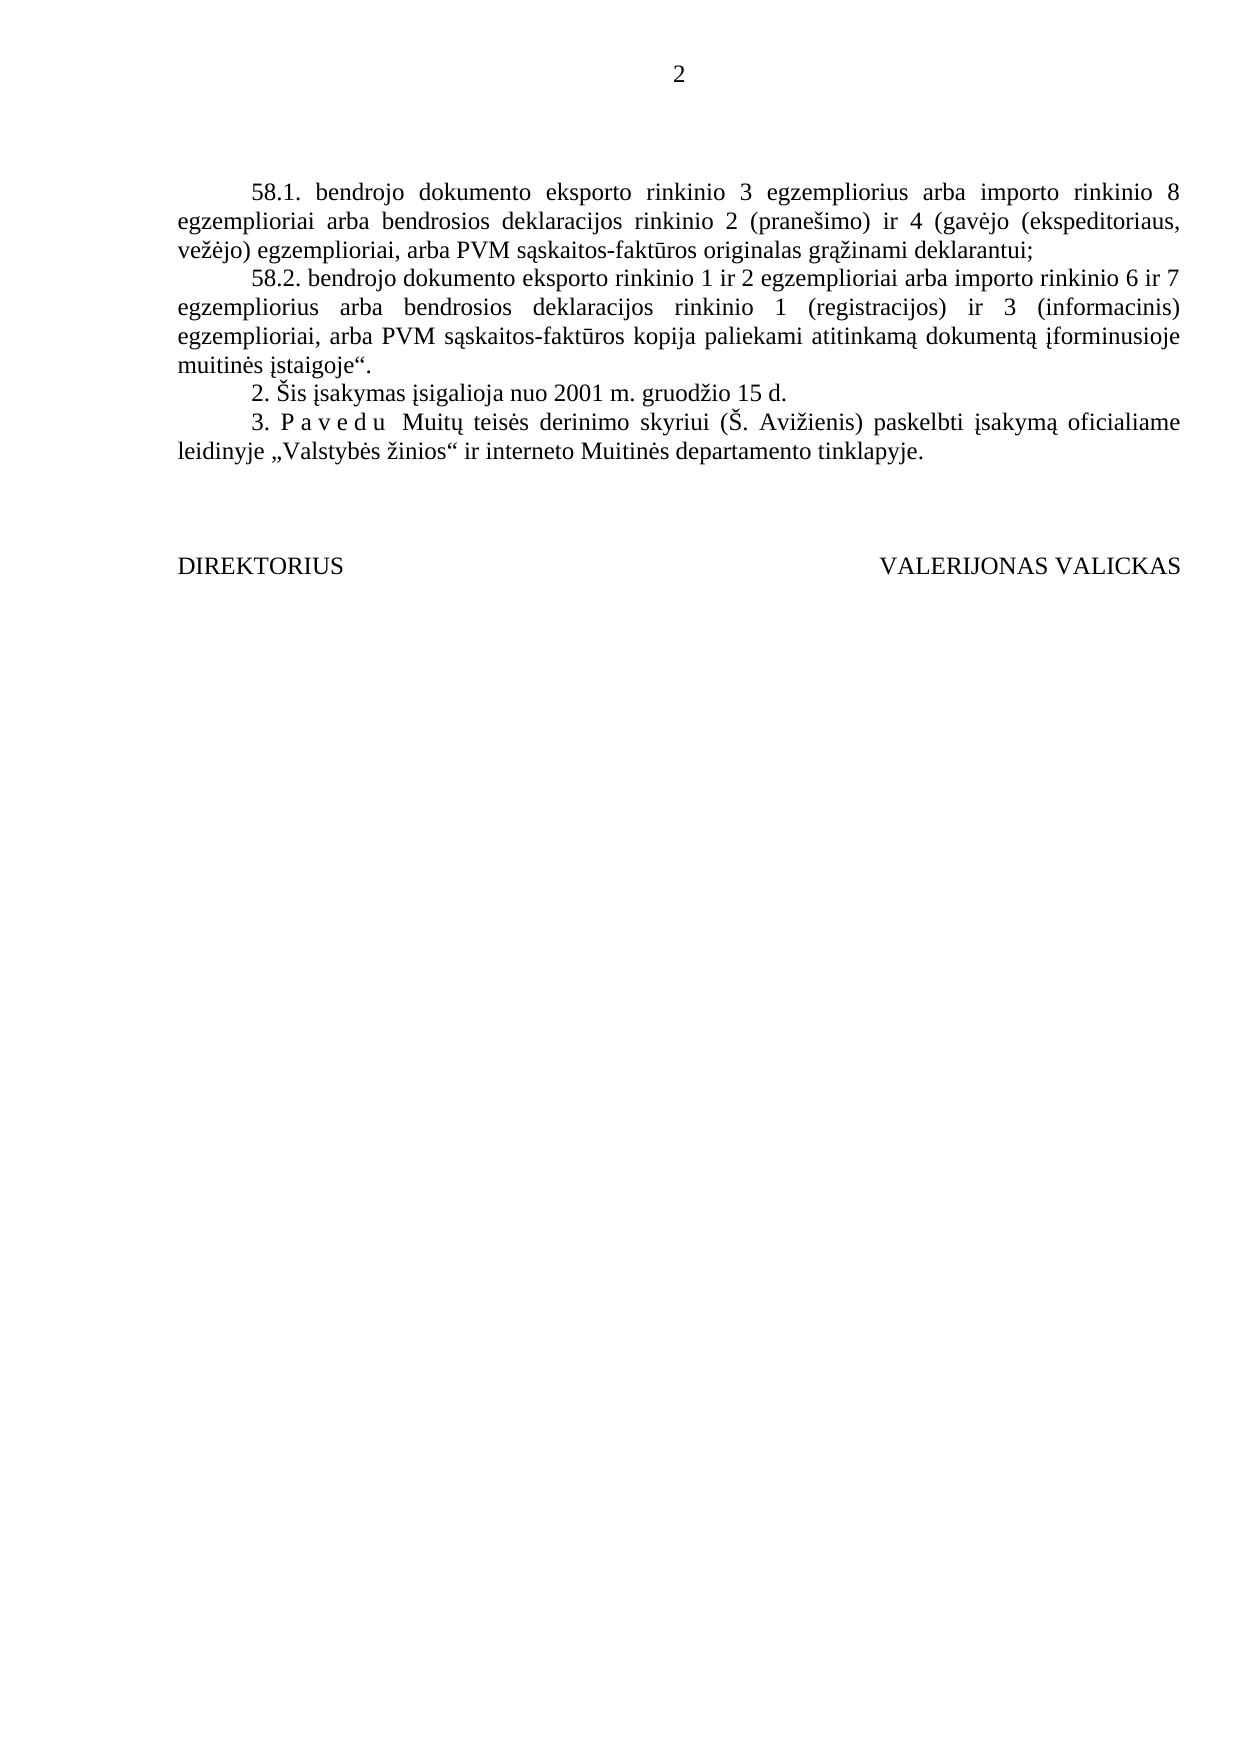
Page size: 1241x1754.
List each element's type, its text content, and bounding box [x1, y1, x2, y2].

text DIREKTORIUS VALERIJONAS VALICKAS [177, 551, 1181, 580]
text 2. Šis įsakymas įsigalioja nuo 2001 m. gruodžio 15 d. [177, 378, 1181, 407]
text 58.2. bendrojo dokumento eksporto rinkinio 1 ir 2 egzemplioriai arba importo rinkinio 6 ir 7 egzempliorius arba bendrosios deklaracijos rinkinio 1 (registracijos) ir 3 (informacinis) egzemplioriai, arba PVM sąskaitos-faktūros kopija paliekami atitinkamą dokumentą įforminusioje muitinės įstaigoje“. [177, 263, 1181, 378]
text 58.1. bendrojo dokumento eksporto rinkinio 3 egzempliorius arba importo rinkinio 8 egzemplioriai arba bendrosios deklaracijos rinkinio 2 (pranešimo) ir 4 (gavėjo (ekspeditoriaus, vežėjo) egzemplioriai, arba PVM sąskaitos-faktūros originalas grąžinami deklarantui; [177, 177, 1181, 263]
text 3. Pavedu Muitų teisės derinimo skyriui (Š. Avižienis) paskelbti įsakymą oficialiame leidinyje „Valstybės žinios“ ir interneto Muitinės departamento tinklapyje. [177, 407, 1181, 465]
